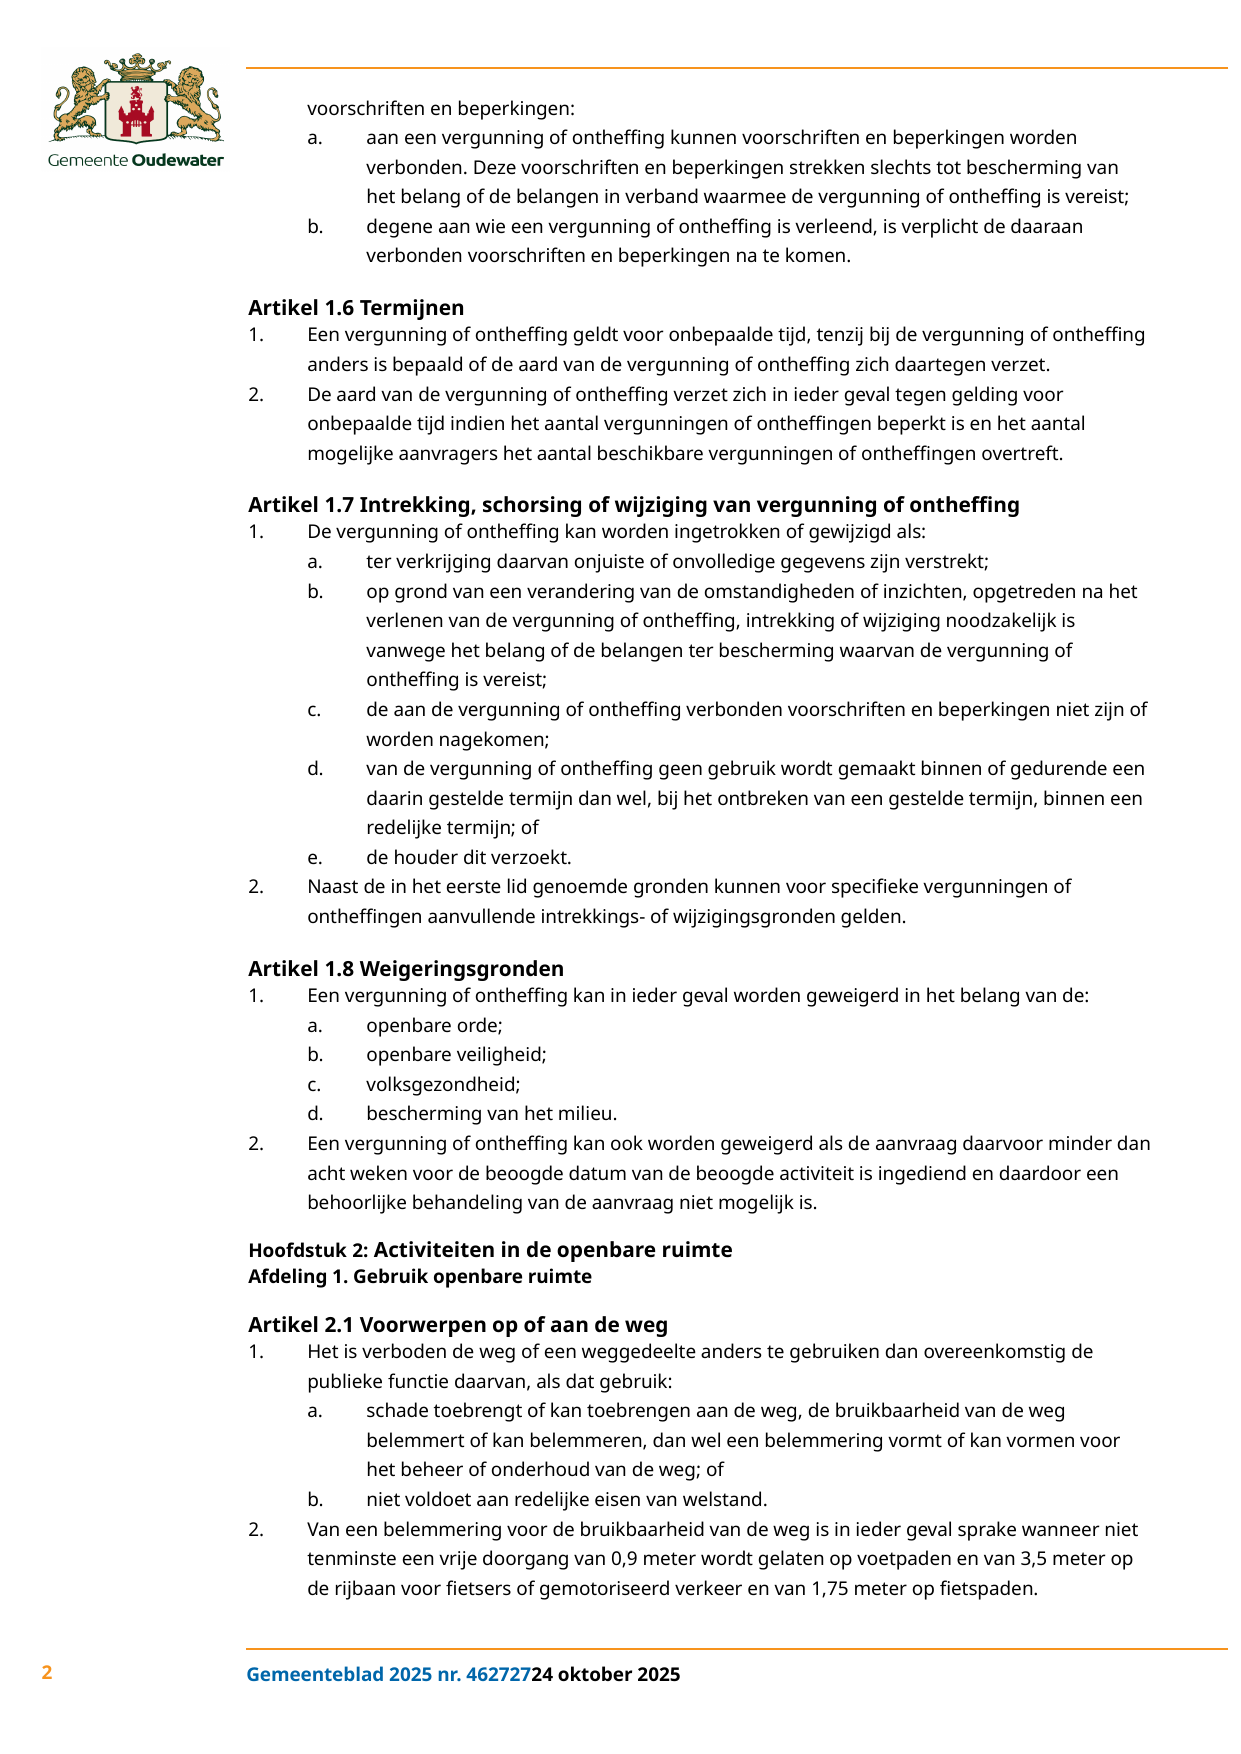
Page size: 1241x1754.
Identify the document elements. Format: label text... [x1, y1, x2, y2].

list de aan de vergunning of ontheffing verbonden voorschriften en beperkingen niet zijn of worden nagekomen; [307, 696, 1152, 752]
list openbare veiligheid; [307, 1041, 1152, 1067]
list niet voldoet aan redelijke eisen van welstand. [307, 1486, 1152, 1512]
list Naast de in het eerste lid genoemde gronden kunnen voor specifieke vergunningen of ontheffingen aanvullende intrekkings- of wijzigingsgronden gelden. [248, 874, 1152, 929]
list aan een vergunning of ontheffing kunnen voorschriften en beperkingen worden verbonden. Deze voorschriften en beperkingen strekken slechts tot bescherming van het belang of de belangen in verband waarmee de vergunning of ontheffing is vereist; [307, 124, 1152, 209]
list Een vergunning of ontheffing kan ook worden geweigerd als de aanvraag daarvoor minder dan acht weken voor de beoogde datum van de beoogde activiteit is ingediend en daardoor een behoorlijke behandeling van de aanvraag niet mogelijk is. [248, 1130, 1152, 1215]
list bescherming van het milieu. [307, 1101, 1152, 1126]
list van de vergunning of ontheffing geen gebruik wordt gemaakt binnen of gedurende een daarin gestelde termijn dan wel, bij het ontbreken van een gestelde termijn, binnen een redelijke termijn; of [307, 755, 1152, 840]
text Artikel 1.8 Weigeringsgronden [248, 954, 1152, 982]
picture [41, 47, 231, 172]
text Artikel 2.1 Voorwerpen op of aan de weg [248, 1310, 1152, 1338]
list degene aan wie een vergunning of ontheffing is verleend, is verplicht de daaraan verbonden voorschriften en beperkingen na te komen. [307, 213, 1152, 268]
list volksgezondheid; [307, 1071, 1152, 1097]
list De vergunning of ontheffing kan worden ingetrokken of gewijzigd als: [248, 519, 1152, 544]
list openbare orde; [307, 1012, 1152, 1037]
text Artikel 1.7 Intrekking, schorsing of wijziging van vergunning of ontheffing [248, 490, 1152, 519]
list op grond van een verandering van de omstandigheden of inzichten, opgetreden na het verlenen van de vergunning of ontheffing, intrekking of wijziging noodzakelijk is vanwege het belang of de belangen ter bescherming waarvan de vergunning of ontheffing is vereist; [307, 578, 1152, 692]
list Van een belemmering voor de bruikbaarheid van de weg is in ieder geval sprake wanneer niet tenminste een vrije doorgang van 0,9 meter wordt gelaten op voetpaden en van 3,5 meter op de rijbaan voor fietsers of gemotoriseerd verkeer en van 1,75 meter op fietspaden. [248, 1516, 1152, 1601]
list ter verkrijging daarvan onjuiste of onvolledige gegevens zijn verstrekt; [307, 548, 1152, 574]
text Afdeling 1. Gebruik openbare ruimte [248, 1263, 1152, 1289]
text Hoofdstuk 2: Activiteiten in de openbare ruimte [248, 1235, 1152, 1263]
list Het is verboden de weg of een weggedeelte anders te gebruiken dan overeenkomstig de publieke functie daarvan, als dat gebruik: [248, 1338, 1152, 1394]
list voorschriften en beperkingen: [248, 95, 1152, 121]
list Een vergunning of ontheffing kan in ieder geval worden geweigerd in het belang van de: [248, 982, 1152, 1008]
list de houder dit verzoekt. [307, 844, 1152, 870]
text Artikel 1.6 Termijnen [248, 293, 1152, 322]
list Een vergunning of ontheffing geldt voor onbepaalde tijd, tenzij bij de vergunning of ontheffing anders is bepaald of de aard van de vergunning of ontheffing zich daartegen verzet. [248, 322, 1152, 377]
list schade toebrengt of kan toebrengen aan de weg, de bruikbaarheid van de weg belemmert of kan belemmeren, dan wel een belemmering vormt of kan vormen voor het beheer of onderhoud van de weg; of [307, 1397, 1152, 1482]
list De aard van de vergunning of ontheffing verzet zich in ieder geval tegen gelding voor onbepaalde tijd indien het aantal vergunningen of ontheffingen beperkt is en het aantal mogelijke aanvragers het aantal beschikbare vergunningen of ontheffingen overtreft. [248, 381, 1152, 466]
